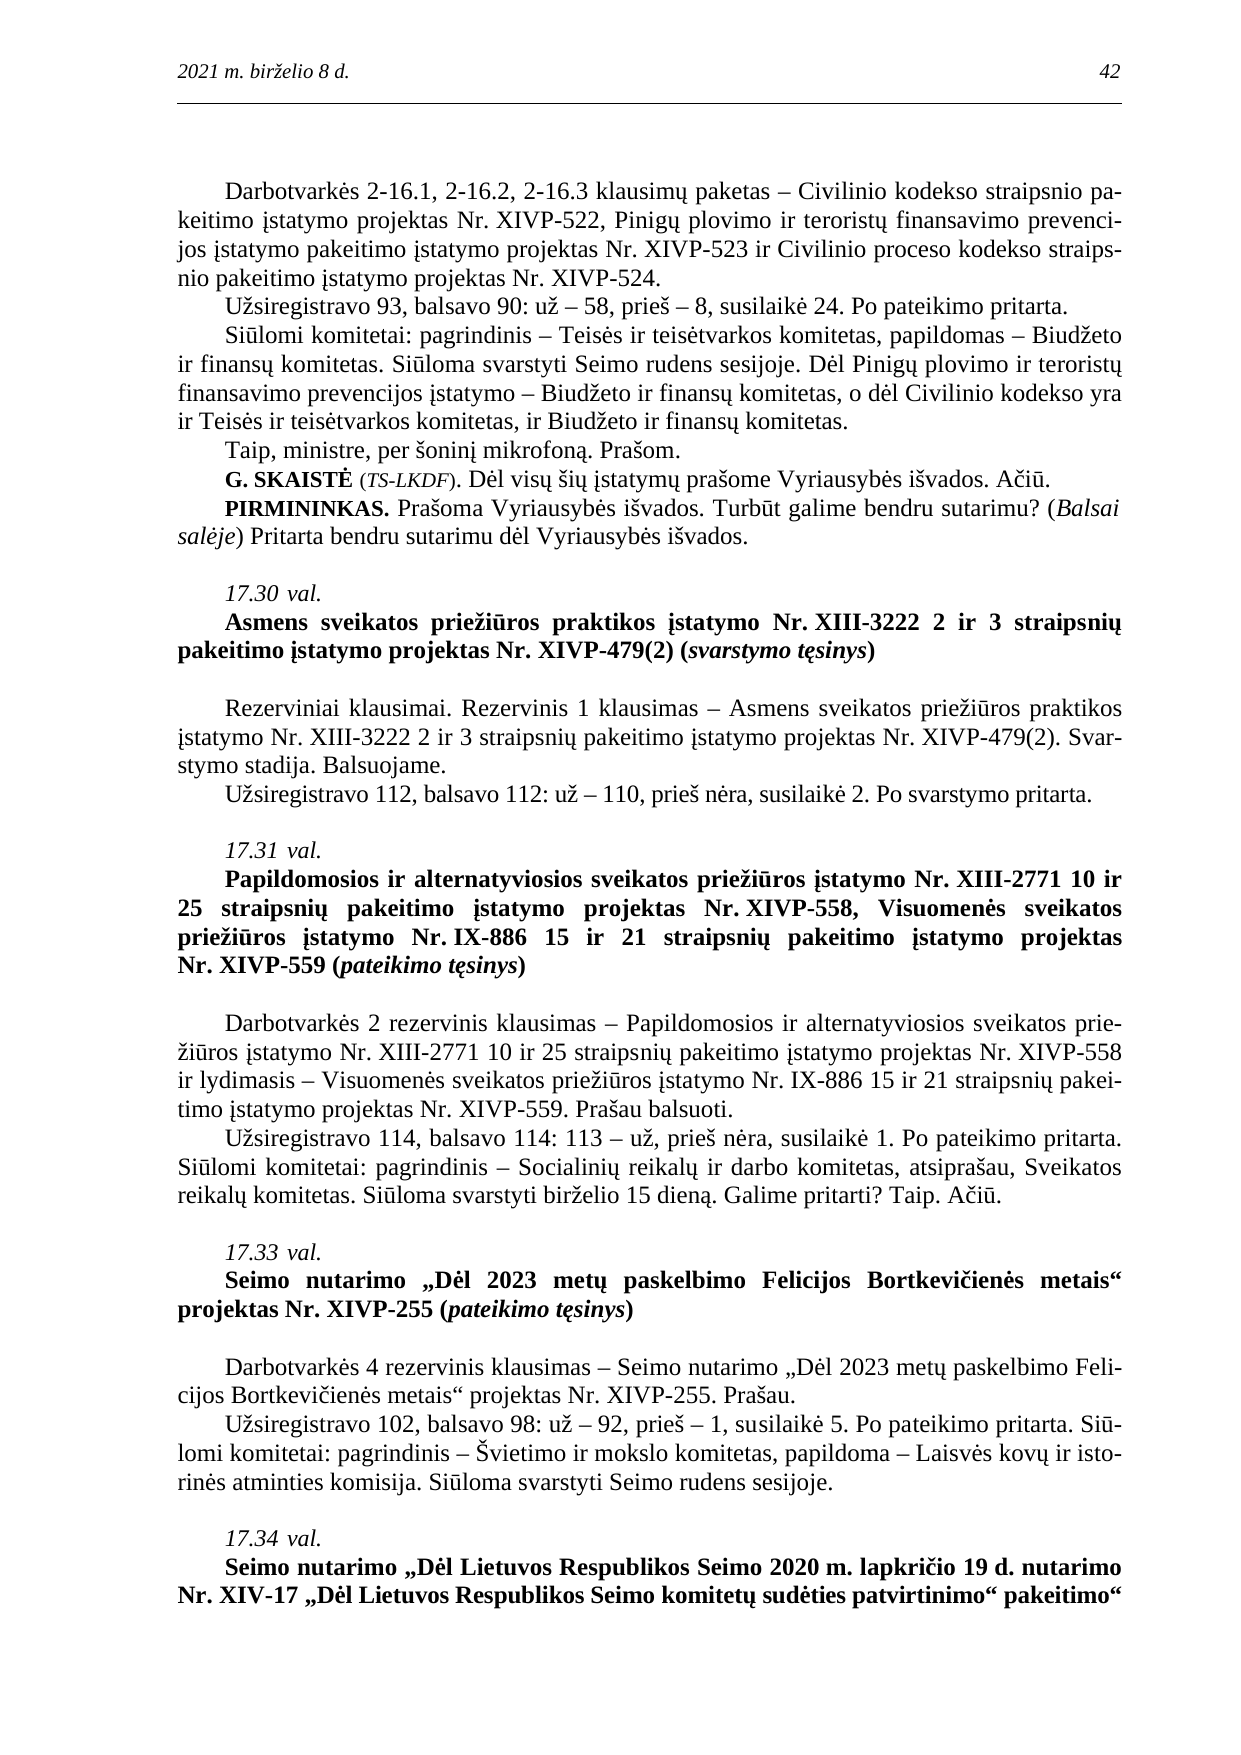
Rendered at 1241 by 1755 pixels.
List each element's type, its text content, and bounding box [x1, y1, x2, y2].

text Sei­mo nu­ta­ri­mo „Dėl 2023 me­tų pa­skel­bi­mo Fe­li­ci­jos Bort­ke­vi­čie­nės me­tais“ projek­tas Nr. XIVP-255 (pa­tei­ki­mo tę­si­nys) [177, 1266, 1122, 1323]
text Už­si­re­gist­ra­vo 102, bal­sa­vo 98: už – 92, prieš – 1, su­si­lai­kė 5. Po pa­tei­ki­mo pri­tar­ta. Siū­lo­mi ko­mi­te­tai: pa­grin­di­nis – Švie­ti­mo ir moks­lo ko­mi­te­tas, pa­pil­do­ma – Lais­vės ko­vų ir is­to­ri­nės at­min­ties ko­mi­si­ja. Siū­lo­ma svars­ty­ti Sei­mo ru­dens se­si­jo­je. [177, 1409, 1122, 1496]
text G. SKAISTĖ (TS-LKDF). Dėl vi­sų šių įsta­ty­mų pra­šo­me Vy­riau­sy­bės iš­va­dos. Ačiū. [177, 464, 1122, 493]
text Už­si­re­gist­ra­vo 93, bal­sa­vo 90: už – 58, prieš – 8, su­si­lai­kė 24. Po pa­tei­ki­mo pri­tar­ta. [177, 291, 1122, 320]
text Taip, mi­nist­re, per šo­ni­nį mik­ro­fo­ną. Pra­šom. [177, 435, 1122, 464]
text Už­si­re­gist­ra­vo 114, bal­sa­vo 114: 113 – už, prieš nė­ra, su­si­lai­kė 1. Po pa­tei­ki­mo pri­tar­ta. Siū­lo­mi ko­mi­te­tai: pa­grin­di­nis – So­cia­li­nių rei­ka­lų ir dar­bo ko­mi­te­tas, at­si­pra­šau, Svei­ka­tos rei­ka­lų ko­mi­te­tas. Siū­lo­ma svars­ty­ti bir­že­lio 15 die­ną. Ga­li­me pri­tar­ti? Taip. Ačiū. [177, 1123, 1122, 1209]
text Dar­bo­tvarkės 2-16.1, 2-16.2, 2-16.3 klau­si­mų pa­ke­tas – Ci­vi­li­nio ko­dek­so straips­nio pa­kei­ti­mo įsta­ty­mo pro­jek­tas Nr. XIVP-522, Pi­ni­gų plo­vi­mo ir te­ro­ris­tų fi­nan­sa­vi­mo pre­ven­ci­jos įsta­ty­mo pa­kei­ti­mo įsta­ty­mo pro­jek­tas Nr. XIVP-523 ir Ci­vi­li­nio pro­ce­so ko­dek­so straips­nio pa­kei­ti­mo įsta­ty­mo pro­jek­tas Nr. XIVP-524. [177, 176, 1122, 291]
text Už­si­re­gist­ra­vo 112, bal­sa­vo 112: už – 110, prieš nė­ra, su­si­lai­kė 2. Po svars­ty­mo pri­tar­ta. [177, 779, 1122, 808]
text 17.33 val. [224, 1238, 1122, 1266]
text 17.34 val. [224, 1524, 1122, 1552]
text Siū­lo­mi ko­mi­te­tai: pa­grin­di­nis – Tei­sės ir tei­sėt­var­kos ko­mi­te­tas, pa­pil­do­mas – Biu­dže­to ir fi­nan­sų ko­mi­te­tas. Siū­lo­ma svars­ty­ti Sei­mo ru­dens se­si­jo­je. Dėl Pi­ni­gų plo­vi­mo ir te­ro­ris­tų fi­nan­sa­vi­mo pre­ven­ci­jos įsta­ty­mo – Biu­dže­to ir fi­nan­sų ko­mi­te­tas, o dėl Ci­vi­li­nio ko­dek­so yra ir Tei­sės ir tei­sėt­var­kos ko­mi­te­tas, ir Biu­dže­to ir fi­nan­sų ko­mi­te­tas. [177, 320, 1122, 435]
text Re­zer­vi­niai klau­si­mai. Re­zer­vi­nis 1 klausimas – As­mens svei­ka­tos prie­žiū­ros prak­ti­kos įsta­ty­mo Nr. XIII-3222 2 ir 3 straips­nių pa­kei­ti­mo įsta­ty­mo pro­jek­tas Nr. XIVP-479(2). Svar­s­ty­mo sta­di­ja. Bal­suo­ja­me. [177, 693, 1122, 779]
text Dar­bo­tvarkės 4 re­zer­vi­nis klau­si­mas – Sei­mo nu­ta­ri­mo „Dėl 2023 me­tų pa­skel­bi­mo Fe­li­ci­jos Bort­ke­vi­čie­nės me­tais“ pro­jek­tas Nr. XIVP-255. Pra­šau. [177, 1352, 1122, 1409]
text As­mens svei­ka­tos prie­žiū­ros prak­ti­kos įsta­ty­mo Nr. XIII-3222 2 ir 3 straips­nių pakei­ti­mo įsta­ty­mo pro­jek­tas Nr. XIVP-479(2) (svars­ty­mo tę­si­nys) [177, 607, 1122, 664]
text Pa­pil­do­mo­sios ir al­ter­na­ty­vio­sios svei­ka­tos prie­žiū­ros įsta­ty­mo Nr. XIII-2771 10 ir 25 straips­nių pa­kei­ti­mo įsta­ty­mo pro­jek­tas Nr. XIVP-558, Vi­suo­me­nės svei­ka­tos priežiū­ros įsta­ty­mo Nr. IX-886 15 ir 21 straips­nių pa­kei­ti­mo įsta­ty­mo pro­jek­tas Nr. XIVP-559 (pa­tei­ki­mo tę­si­nys) [177, 864, 1122, 979]
text 17.31 val. [224, 837, 1122, 864]
text Dar­bo­tvarkės 2 re­zer­vi­nis klau­si­mas – Pa­pil­do­mo­sios ir al­ter­na­ty­vio­sios svei­ka­tos prie­žiū­ros įsta­ty­mo Nr. XIII-2771 10 ir 25 straips­nių pa­kei­ti­mo įsta­ty­mo pro­jek­tas Nr. XIVP-558 ir ly­di­ma­sis – Vi­suo­me­nės svei­ka­tos prie­žiū­ros įsta­ty­mo Nr. IX-886 15 ir 21 straips­nių pa­kei­ti­mo įsta­ty­mo pro­jek­tas Nr. XIVP-559. Pra­šau bal­suo­ti. [177, 1008, 1122, 1123]
text 17.30 val. [224, 579, 1122, 607]
text PIRMININKAS. Pra­šoma Vy­riau­sy­bės iš­va­dos. Tur­būt ga­li­me ben­dru su­ta­ri­mu? (Bal­sai sa­lė­je) Pri­tar­ta ben­dru su­ta­ri­mu dėl Vy­riau­sy­bės iš­va­dos. [177, 493, 1122, 550]
text Sei­mo nu­ta­ri­mo „Dėl Lie­tu­vos Res­pub­li­kos Sei­mo 2020 m. lap­kri­čio 19 d. nu­ta­ri­mo Nr. XIV-17 „Dėl Lie­tu­vos Res­pub­li­kos Sei­mo ko­mi­te­tų su­dė­ties pa­tvir­ti­ni­mo“ pa­kei­ti­mo“ [177, 1552, 1122, 1609]
